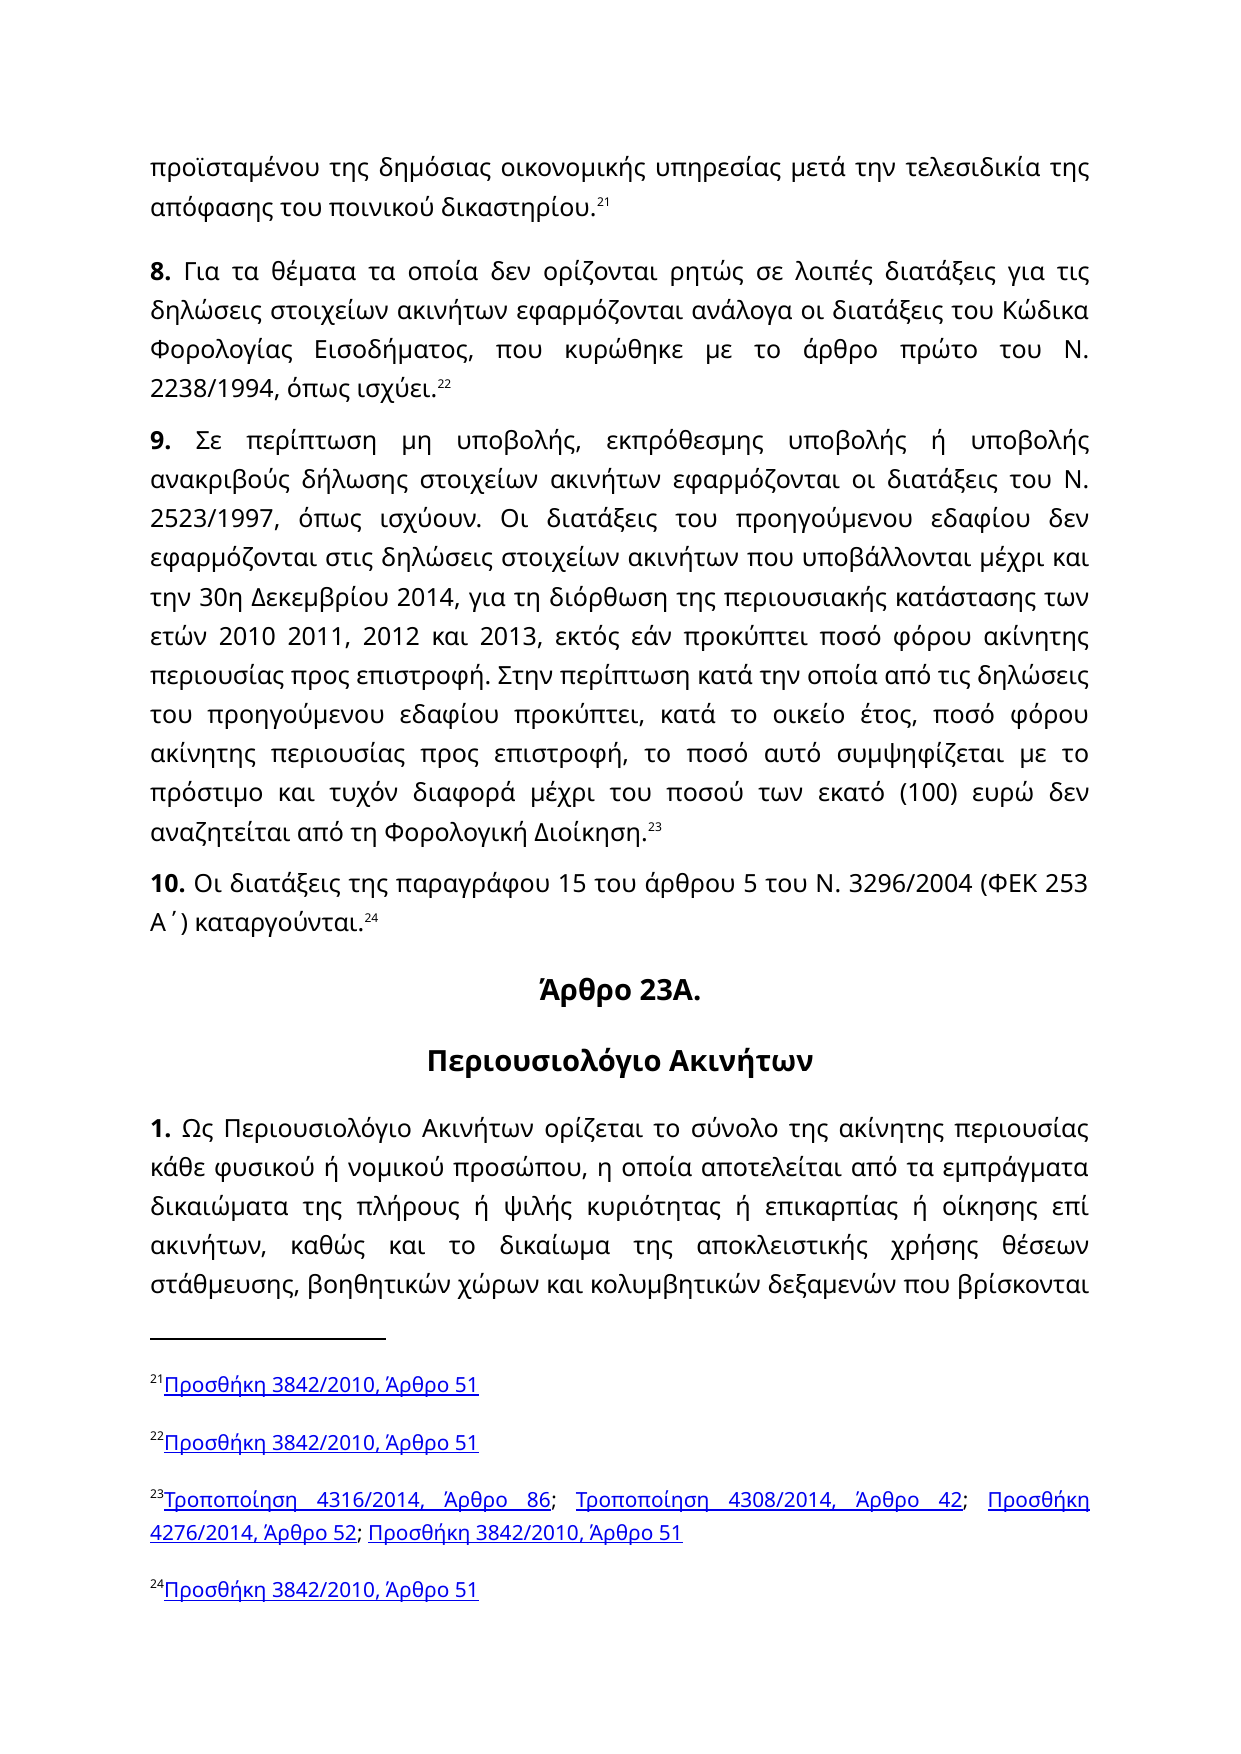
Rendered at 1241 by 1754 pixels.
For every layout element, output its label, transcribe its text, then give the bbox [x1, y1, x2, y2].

subtitle Άρθρο 23Α. [150, 969, 1090, 1009]
text Τροποποίηση 4316/2014, Άρθρο 86; Τροποποίηση 4308/2014, Άρθρο 42; Προσθήκη 4276/2014, Άρθρο 52; Προσθήκη 3842/2010, Άρθρο 51 [150, 1485, 1090, 1546]
text 10. Οι διατάξεις της παραγράφου 15 του άρθρου 5 του Ν. 3296/2004 (ΦΕΚ 253 Α΄) καταργούνται. [150, 866, 1090, 939]
text 8. Για τα θέματα τα οποία δεν ορίζονται ρητώς σε λοιπές διατάξεις για τις δηλώσεις στοιχείων ακινήτων εφαρμόζονται ανάλογα οι διατάξεις του Κώδικα Φορολογίας Εισοδήματος, που κυρώθηκε με το άρθρο πρώτο του Ν. 2238/1994, όπως ισχύει. [150, 253, 1090, 405]
text 9. Σε περίπτωση μη υποβολής, εκπρόθεσμης υποβολής ή υποβολής ανακριβούς δήλωσης στοιχείων ακινήτων εφαρμόζονται οι διατάξεις του Ν. 2523/1997, όπως ισχύουν. Οι διατάξεις του προηγούμενου εδαφίου δεν εφαρμόζονται στις δηλώσεις στοιχείων ακινήτων που υποβάλλονται μέχρι και την 30η Δεκεμβρίου 2014, για τη διόρθωση της περιουσιακής κατάστασης των ετών 2010 2011, 2012 και 2013, εκτός εάν προκύπτει ποσό φόρου ακίνητης περιουσίας προς επιστροφή. Στην περίπτωση κατά την οποία από τις δηλώσεις του προηγούμενου εδαφίου προκύπτει, κατά το οικείο έτος, ποσό φόρου ακίνητης περιουσίας προς επιστροφή, το ποσό αυτό συμψηφίζεται με το πρόστιμο και τυχόν διαφορά μέχρι του ποσού των εκατό (100) ευρώ δεν αναζητείται από τη Φορολογική Διοίκηση. [150, 422, 1090, 848]
text Προσθήκη 3842/2010, Άρθρο 51 [150, 1370, 1090, 1398]
subtitle Περιουσιολόγιο Ακινήτων [150, 1040, 1090, 1079]
text Προσθήκη 3842/2010, Άρθρο 51 [150, 1576, 1090, 1604]
text προϊσταμένου της δημόσιας οικονομικής υπηρεσίας μετά την τελεσιδικία της απόφασης του ποινικού δικαστηρίου. [150, 150, 1090, 223]
text 1. Ως Περιουσιολόγιο Ακινήτων ορίζεται το σύνολο της ακίνητης περιουσίας κάθε φυσικού ή νομικού προσώπου, η οποία αποτελείται από τα εμπράγματα δικαιώματα της πλήρους ή ψιλής κυριότητας ή επικαρπίας ή οίκησης επί ακινήτων, καθώς και το δικαίωμα της αποκλειστικής χρήσης θέσεων στάθμευσης, βοηθητικών χώρων και κολυμβητικών δεξαμενών που βρίσκονται [150, 1110, 1090, 1301]
text Προσθήκη 3842/2010, Άρθρο 51 [150, 1428, 1090, 1456]
